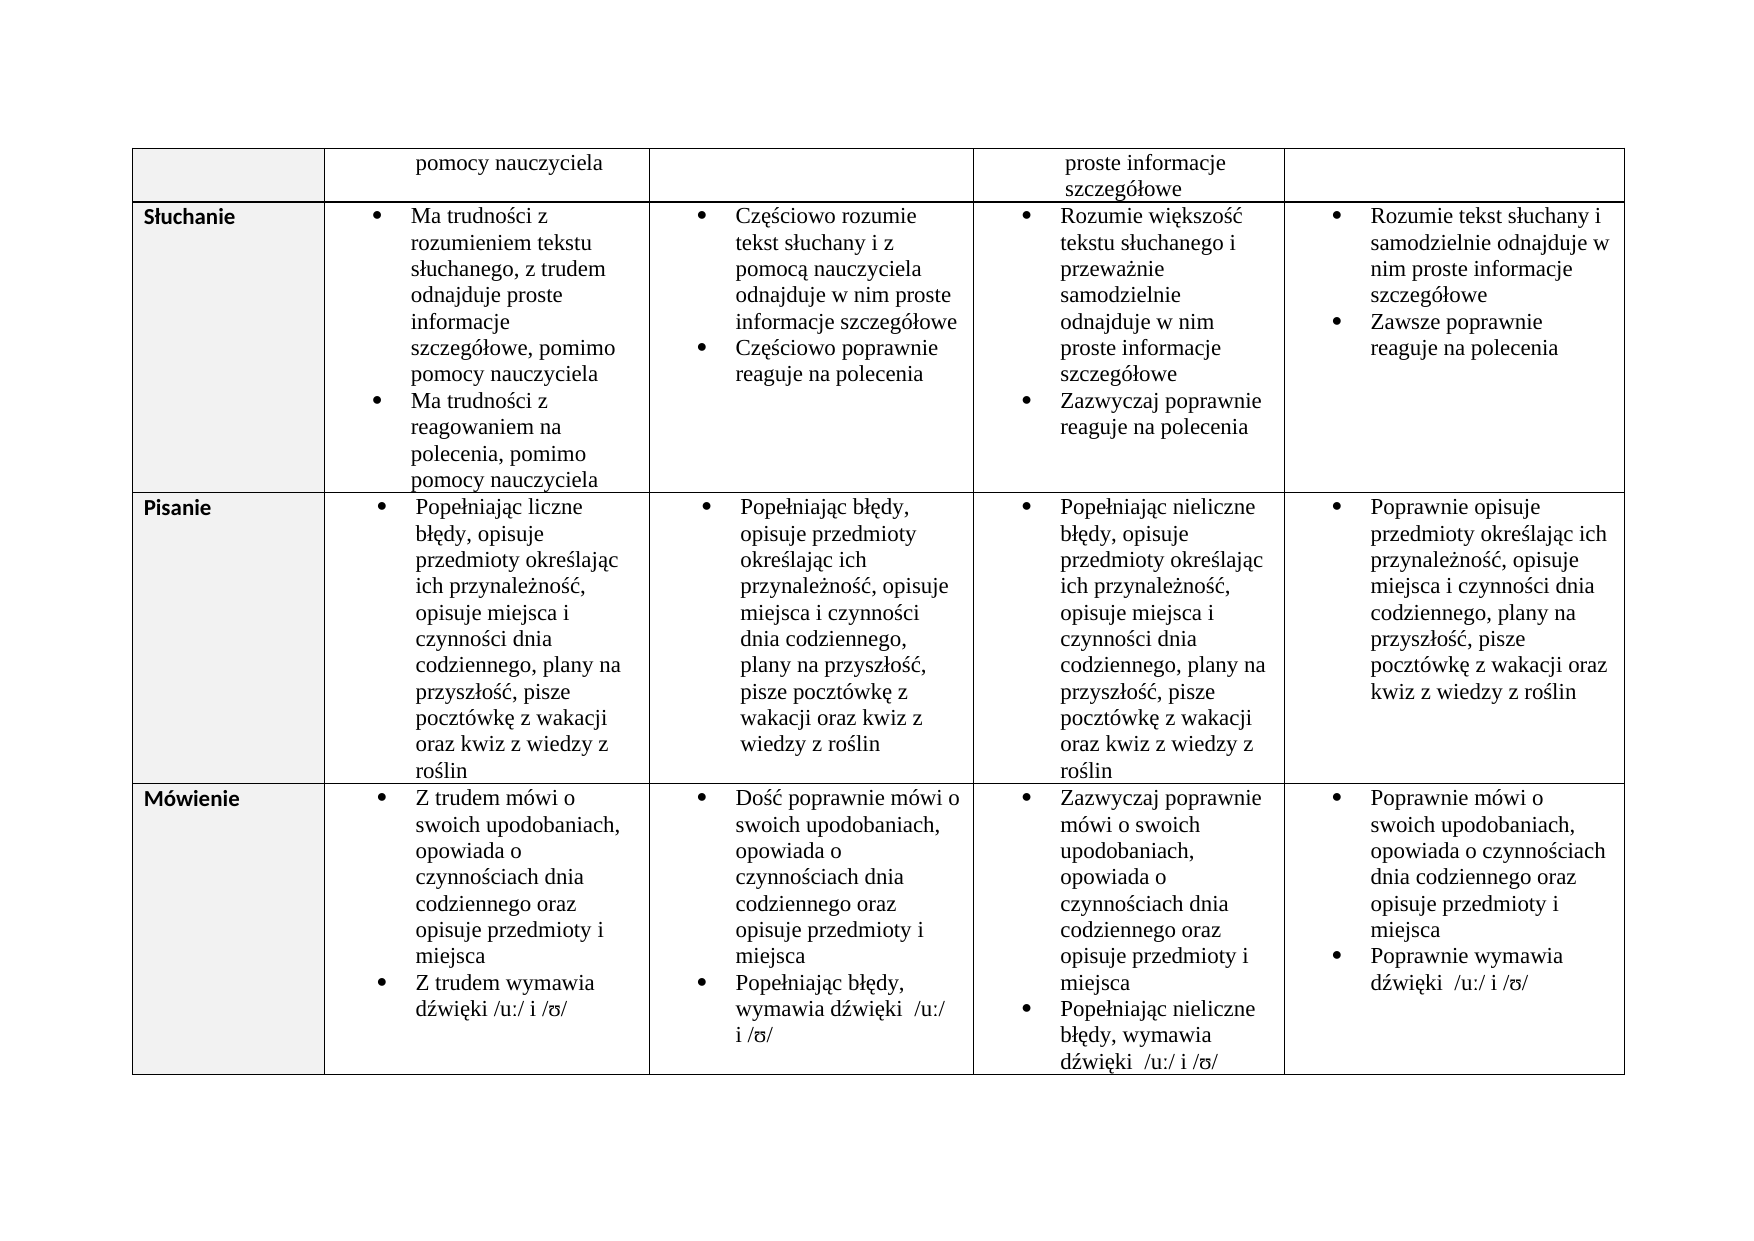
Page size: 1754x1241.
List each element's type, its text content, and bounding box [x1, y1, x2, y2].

table_cell Dość poprawnie mówi o swoich upodobaniach, opowiada o czynnościach dnia codziennego oraz opisuje przedmioty i miejsca Popełniając błędy, wymawia dźwięki /uː/ i /ʊ/ [650, 784, 973, 1074]
table_cell Z trudem mówi o swoich upodobaniach, opowiada o czynnościach dnia codziennego oraz opisuje przedmioty i miejsca Z trudem wymawia dźwięki /uː/ i /ʊ/ [325, 784, 649, 1074]
table_cell Rozumie większość tekstu słuchanego i przeważnie samodzielnie odnajduje w nim proste informacje szczegółowe Zazwyczaj poprawnie reaguje na polecenia [974, 203, 1284, 492]
table_cell Słuchanie [133, 203, 324, 492]
table_cell Mówienie [133, 784, 324, 1074]
table_cell Pisanie [133, 493, 324, 783]
table_cell Poprawnie mówi o swoich upodobaniach, opowiada o czynnościach dnia codziennego oraz opisuje przedmioty i miejsca Poprawnie wymawia dźwięki /uː/ i /ʊ/ [1285, 784, 1624, 1074]
table_cell Ma trudności z rozumieniem tekstu słuchanego, z trudem odnajduje proste informacje szczegółowe, pomimo pomocy nauczyciela Ma trudności z reagowaniem na polecenia, pomimo pomocy nauczyciela [325, 203, 649, 492]
table_cell Popełniając nieliczne błędy, opisuje przedmioty określając ich przynależność, opisuje miejsca i czynności dnia codziennego, plany na przyszłość, pisze pocztówkę z wakacji oraz kwiz z wiedzy z roślin [974, 493, 1284, 783]
table_cell proste informacje szczegółowe [974, 149, 1284, 201]
table_cell [650, 149, 973, 201]
table_cell Popełniając błędy, opisuje przedmioty określając ich przynależność, opisuje miejsca i czynności dnia codziennego, plany na przyszłość, pisze pocztówkę z wakacji oraz kwiz z wiedzy z roślin [650, 493, 973, 783]
table_cell Popełniając liczne błędy, opisuje przedmioty określając ich przynależność, opisuje miejsca i czynności dnia codziennego, plany na przyszłość, pisze pocztówkę z wakacji oraz kwiz z wiedzy z roślin [325, 493, 649, 783]
table_cell [1285, 149, 1624, 201]
table_cell Częściowo rozumie tekst słuchany i z pomocą nauczyciela odnajduje w nim proste informacje szczegółowe Częściowo poprawnie reaguje na polecenia [650, 203, 973, 492]
table_cell Poprawnie opisuje przedmioty określając ich przynależność, opisuje miejsca i czynności dnia codziennego, plany na przyszłość, pisze pocztówkę z wakacji oraz kwiz z wiedzy z roślin [1285, 493, 1624, 783]
table_cell Zazwyczaj poprawnie mówi o swoich upodobaniach, opowiada o czynnościach dnia codziennego oraz opisuje przedmioty i miejsca Popełniając nieliczne błędy, wymawia dźwięki /uː/ i /ʊ/ [974, 784, 1284, 1074]
table_cell Rozumie tekst słuchany i samodzielnie odnajduje w nim proste informacje szczegółowe Zawsze poprawnie reaguje na polecenia [1285, 203, 1624, 492]
table_cell [133, 149, 324, 201]
table_cell pomocy nauczyciela [325, 149, 649, 201]
